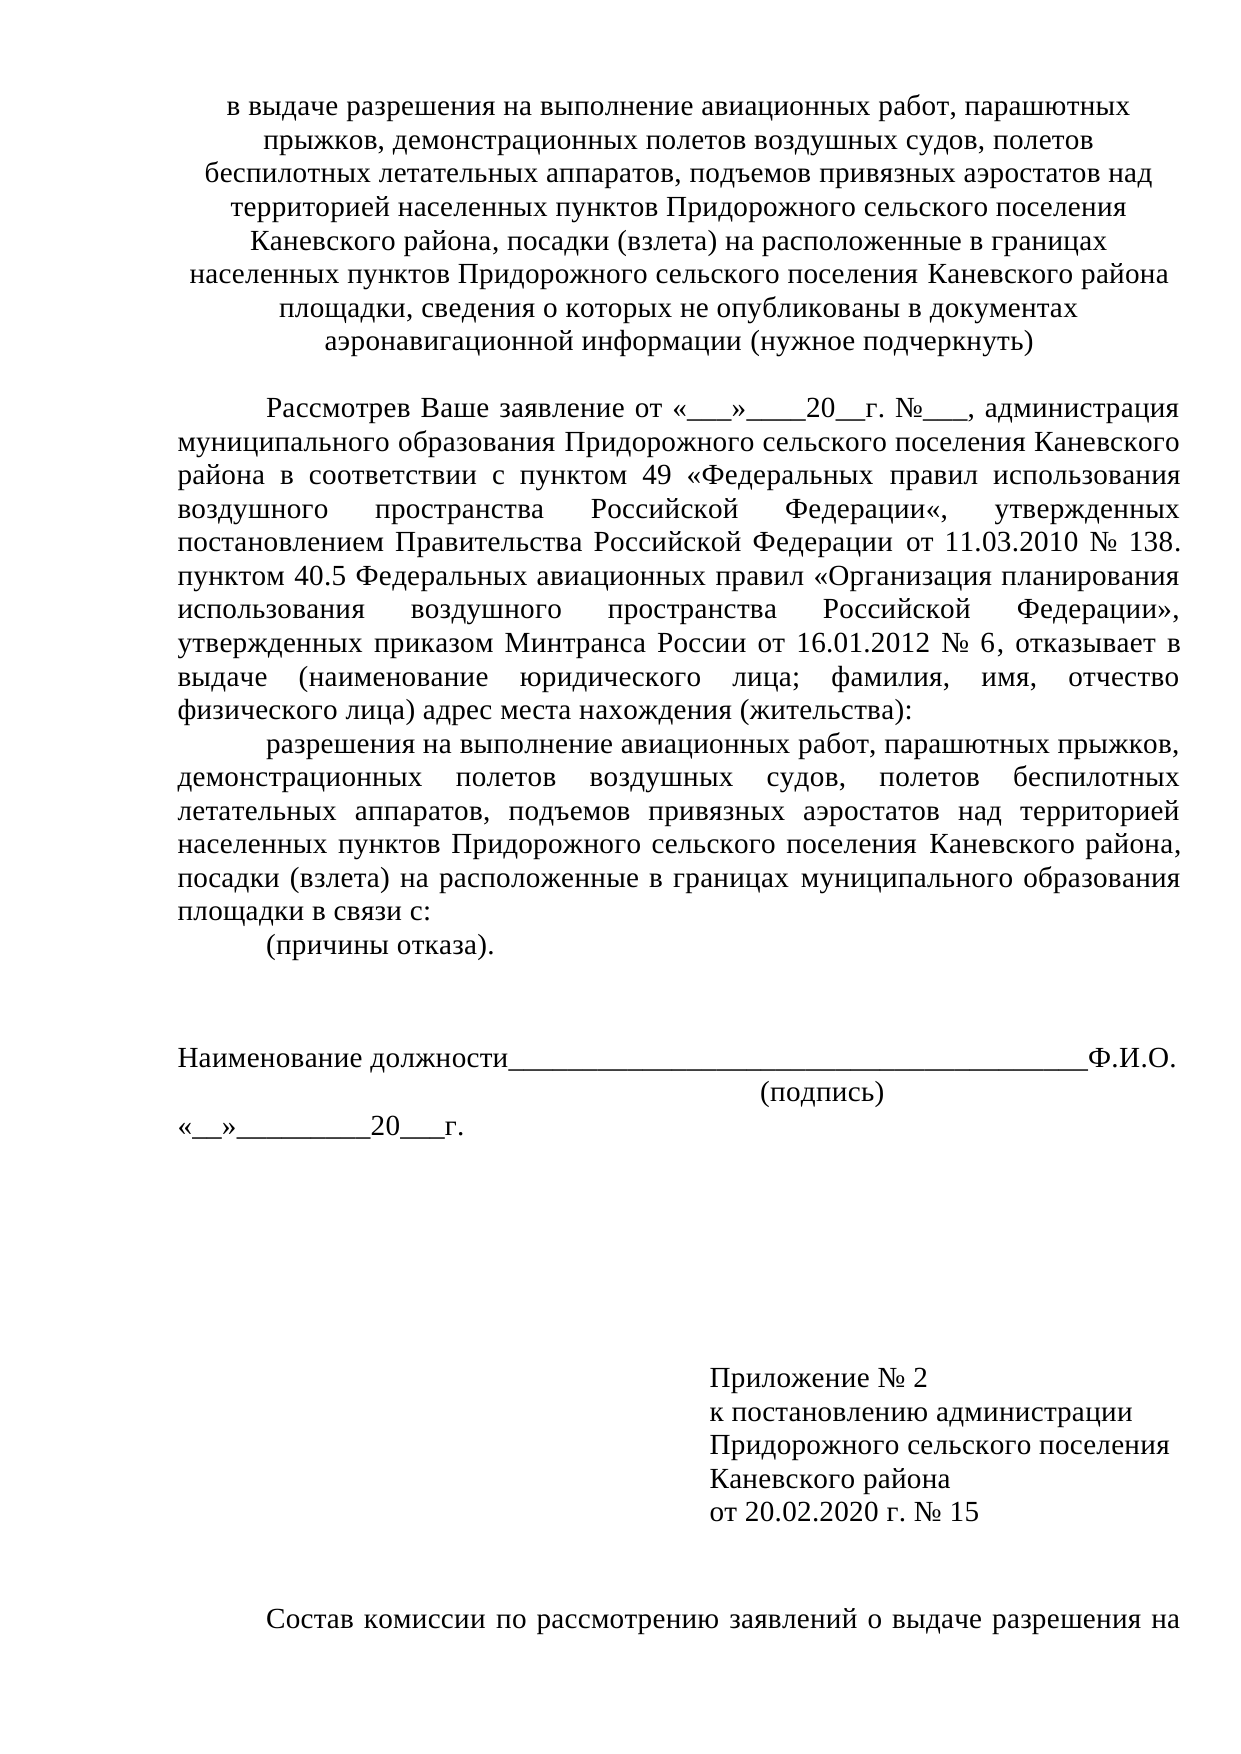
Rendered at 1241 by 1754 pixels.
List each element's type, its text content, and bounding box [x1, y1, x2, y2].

text Рассмотрев Ваше заявление от «___»____20__г. №___, администрация муниципального образования Придорожного сельского поселения Каневского района в соответствии с пунктом 49 «Федеральных правил использования воздушного пространства Российской Федерации«, утвержденных постановлением Правительства Российской Федерации от 11.03.2010 № 138. пунктом 40.5 Федеральных авиационных правил «Организация планирования использования воздушного пространства Российской Федерации», утвержденных приказом Минтранса России от 16.01.2012 № 6, отказывает в выдаче (наименование юридического лица; фамилия, имя, отчество физического лица) адрес места нахождения (жительства): [177, 390, 1181, 726]
text «__»_________20___г. [177, 1108, 1181, 1141]
text (причины отказа). [177, 927, 1181, 961]
text разрешения на выполнение авиационных работ, парашютных прыжков, демонстрационных полетов воздушных судов, полетов беспилотных летательных аппаратов, подъемов привязных аэростатов над территорией населенных пунктов Придорожного сельского поселения Каневского района, посадки (взлета) на расположенные в границах муниципального образования площадки в связи с: [177, 726, 1181, 927]
text в выдаче разрешения на выполнение авиационных работ, парашютных прыжков, демонстрационных полетов воздушных судов, полетов беспилотных летательных аппаратов, подъемов привязных аэростатов над территорией населенных пунктов Придорожного сельского поселения Каневского района, посадки (взлета) на расположенные в границах населенных пунктов Придорожного сельского поселения Каневского района площадки, сведения о которых не опубликованы в документах аэронавигационной информации (нужное подчеркнуть) [177, 88, 1181, 357]
table_header Приложение № 2 к постановлению администрации Придорожного сельского поселения Каневского района от 20.02.2020 г. № 15 [704, 1355, 1182, 1534]
table_header [177, 1355, 704, 1534]
text (подпись) [177, 1074, 1181, 1108]
text Состав комиссии по рассмотрению заявлений о выдаче разрешения на [177, 1601, 1181, 1634]
text Наименование должности_______________________________________Ф.И.О. [177, 1041, 1181, 1074]
